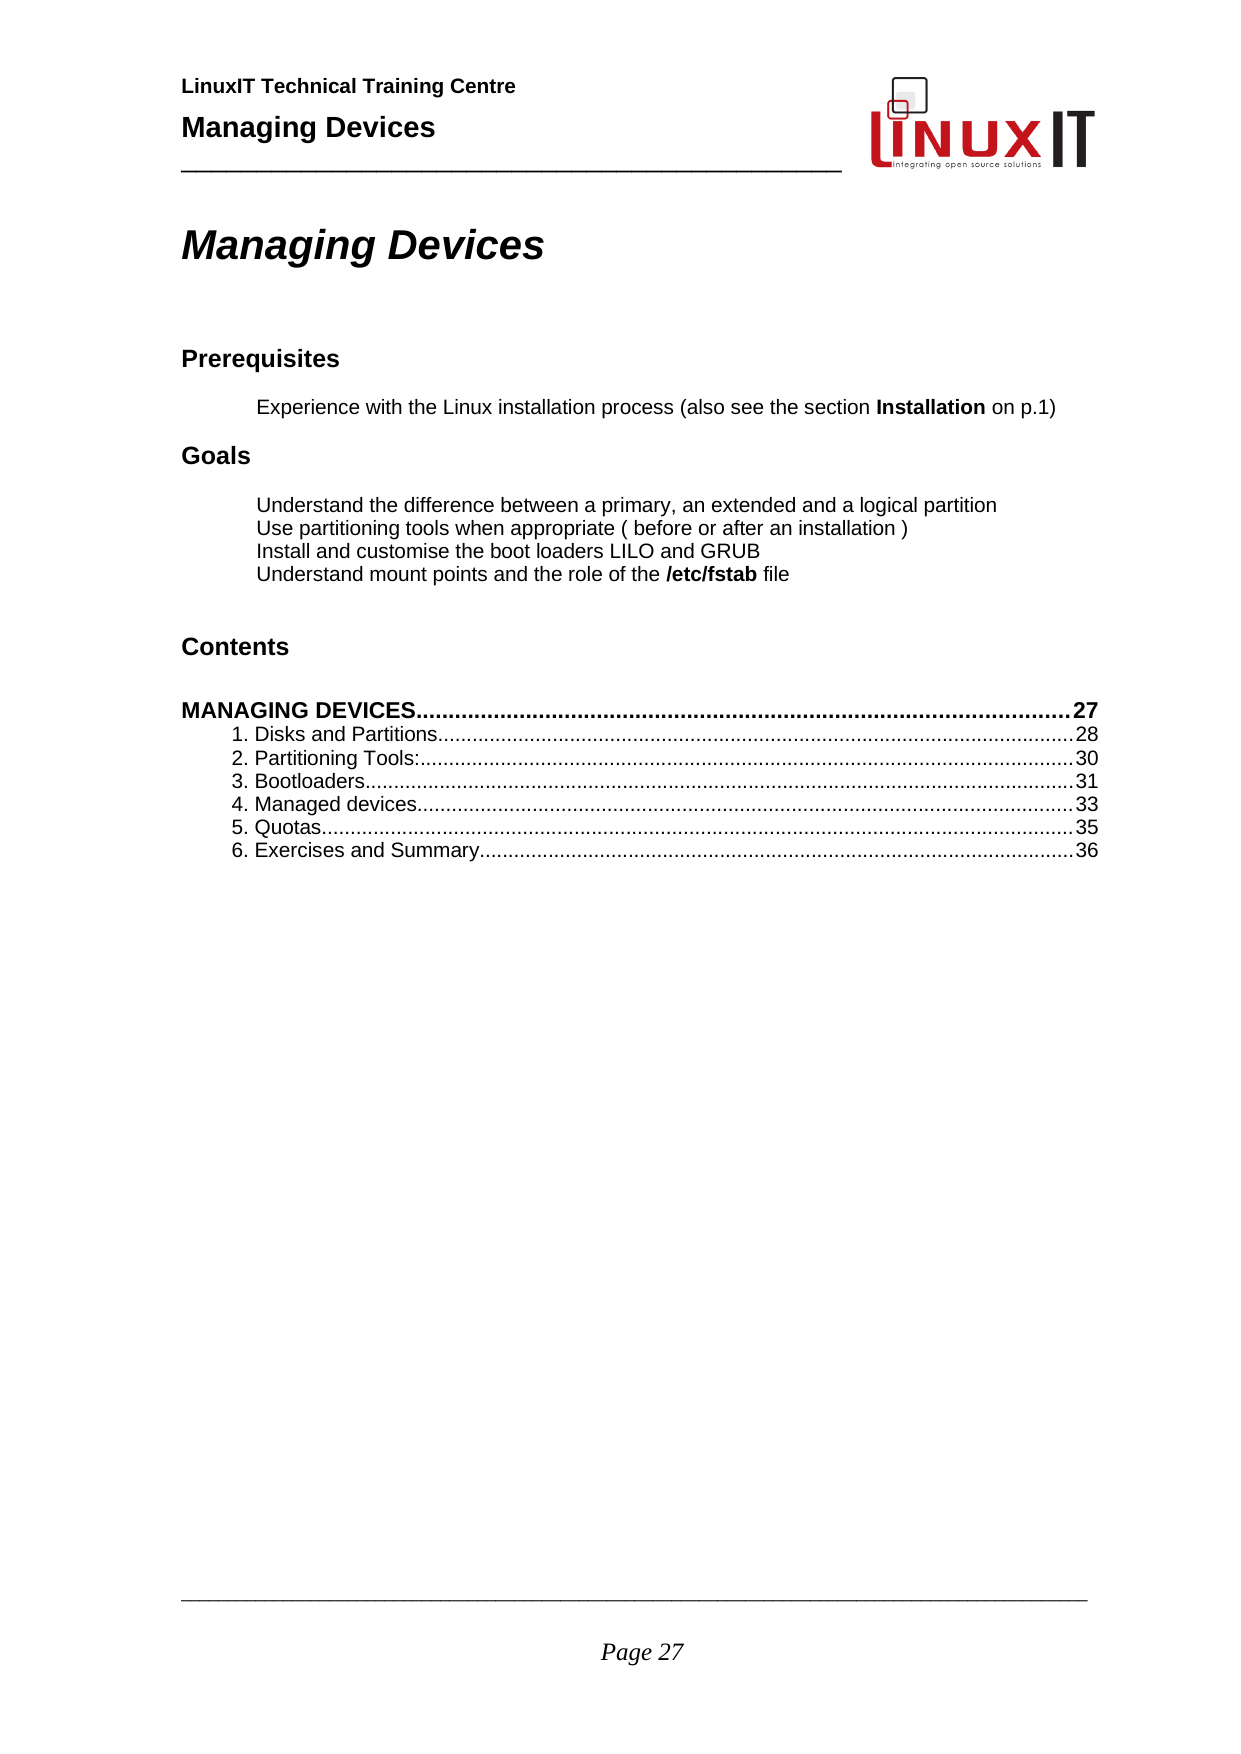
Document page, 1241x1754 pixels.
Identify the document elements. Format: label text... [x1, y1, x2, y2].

text 6. Exercises and Summary 36 [231, 839, 1098, 862]
text Goals [181, 442, 1095, 470]
text 4. Managed devices 33 [231, 793, 1098, 816]
text Understand the difference between a primary, an extended and a logical partition [181, 493, 1095, 516]
text Experience with the Linux installation process (also see the section Installation on p.1) [181, 396, 1095, 419]
text Managing Devices 27 [181, 697, 1098, 723]
text Prerequisites [181, 344, 1095, 372]
text 2. Partitioning Tools: 30 [231, 746, 1098, 769]
text Install and customise the boot loaders LILO and GRUB [181, 540, 1095, 563]
text 5. Quotas 35 [231, 816, 1098, 839]
text Understand mount points and the role of the /etc/fstab file [181, 563, 1095, 586]
text Use partitioning tools when appropriate ( before or after an installation ) [181, 516, 1095, 540]
picture [871, 77, 1095, 171]
subtitle Managing Devices [181, 222, 1098, 268]
text 1. Disks and Partitions 28 [231, 723, 1098, 746]
text 3. Bootloaders 31 [231, 769, 1098, 793]
text Contents [181, 633, 1095, 661]
